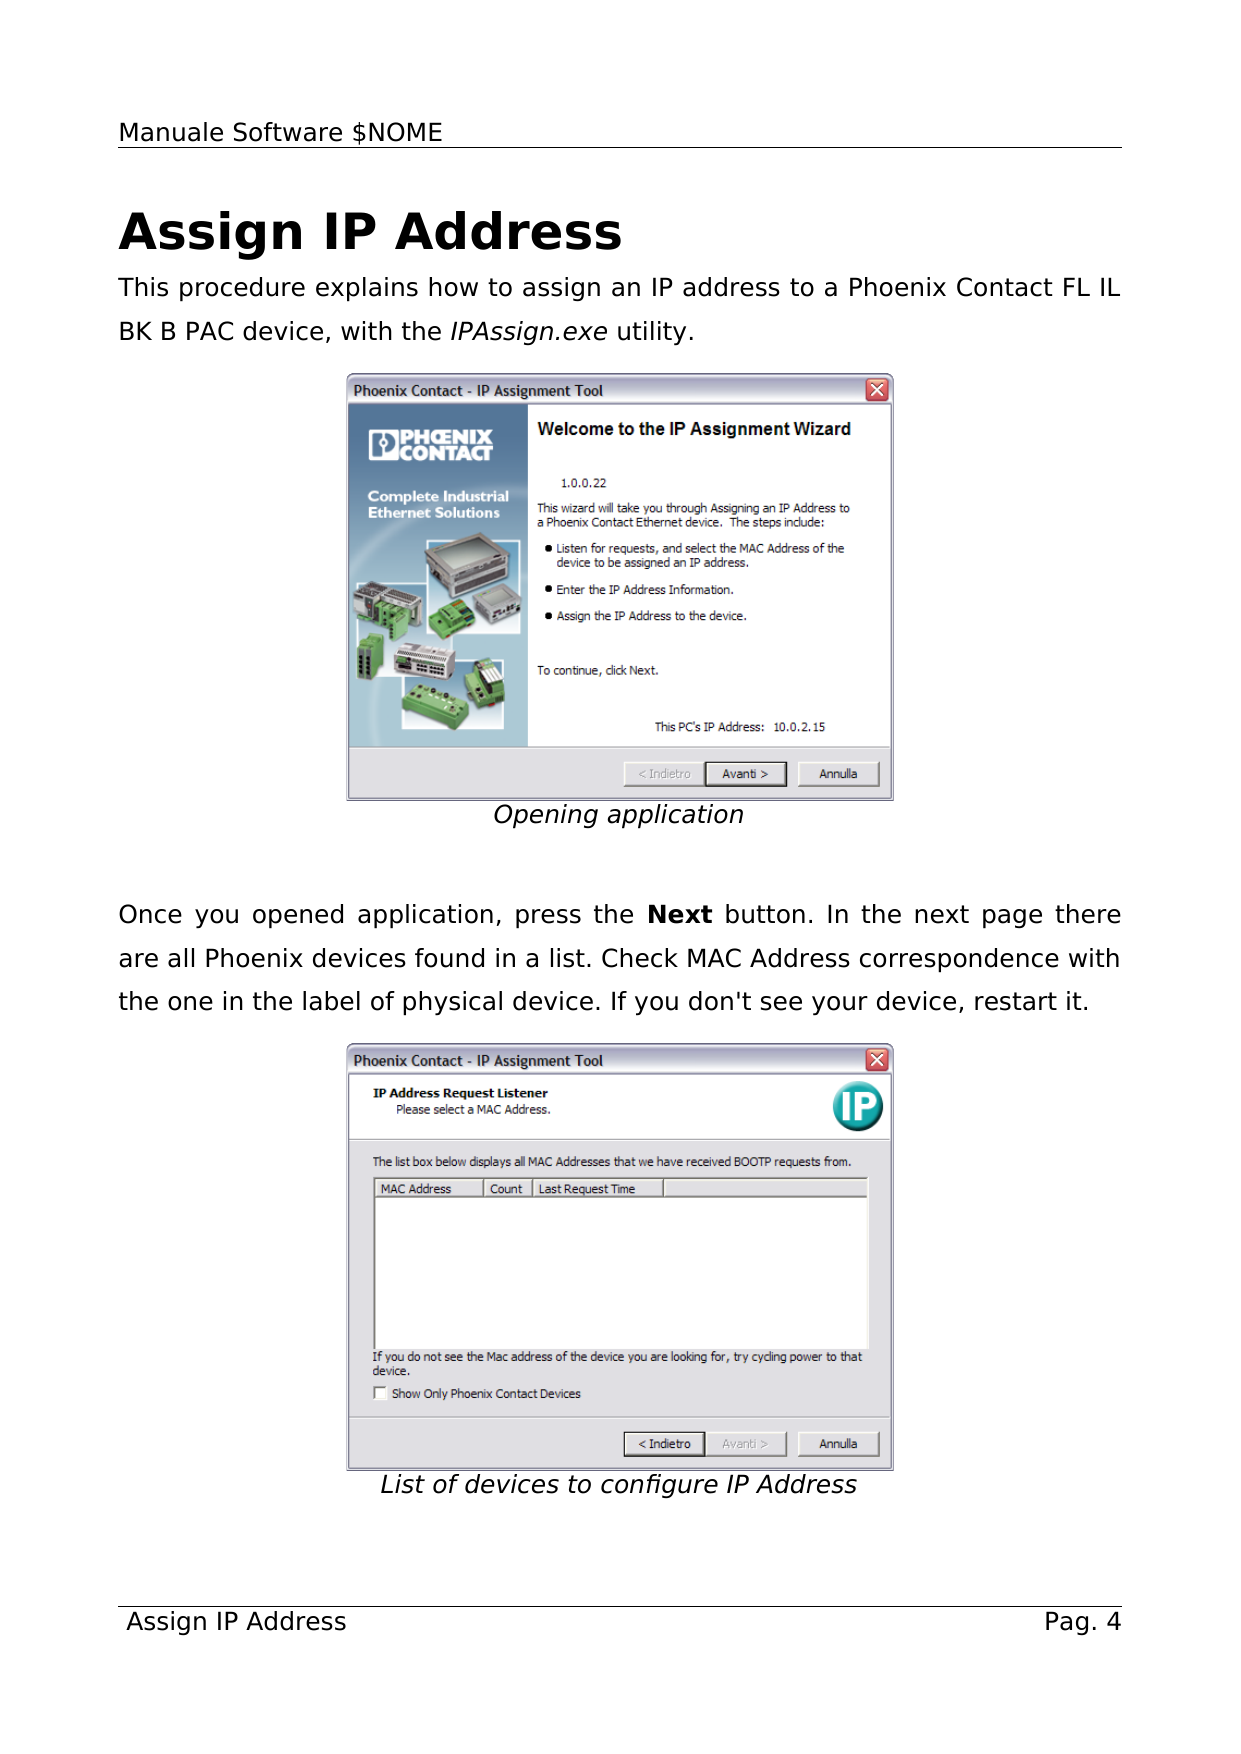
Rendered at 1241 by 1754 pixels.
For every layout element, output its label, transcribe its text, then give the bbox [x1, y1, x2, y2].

text List of devices to configure IP Address [347, 1471, 893, 1499]
text Once you opened application, press the Next button. In the next page there are all Phoenix devices found in a list. Check MAC Address correspondence with the one in the label of physical device. If you don't see your device, restart it. [118, 900, 1122, 1017]
text This procedure explains how to assign an IP address to a Phoenix Contact FL IL BK B PAC device, with the IPAssign.exe utility. [118, 273, 1122, 346]
subtitle Assign IP Address [118, 203, 1122, 261]
picture [346, 373, 894, 801]
picture [346, 1043, 894, 1471]
text Opening application [347, 801, 893, 829]
